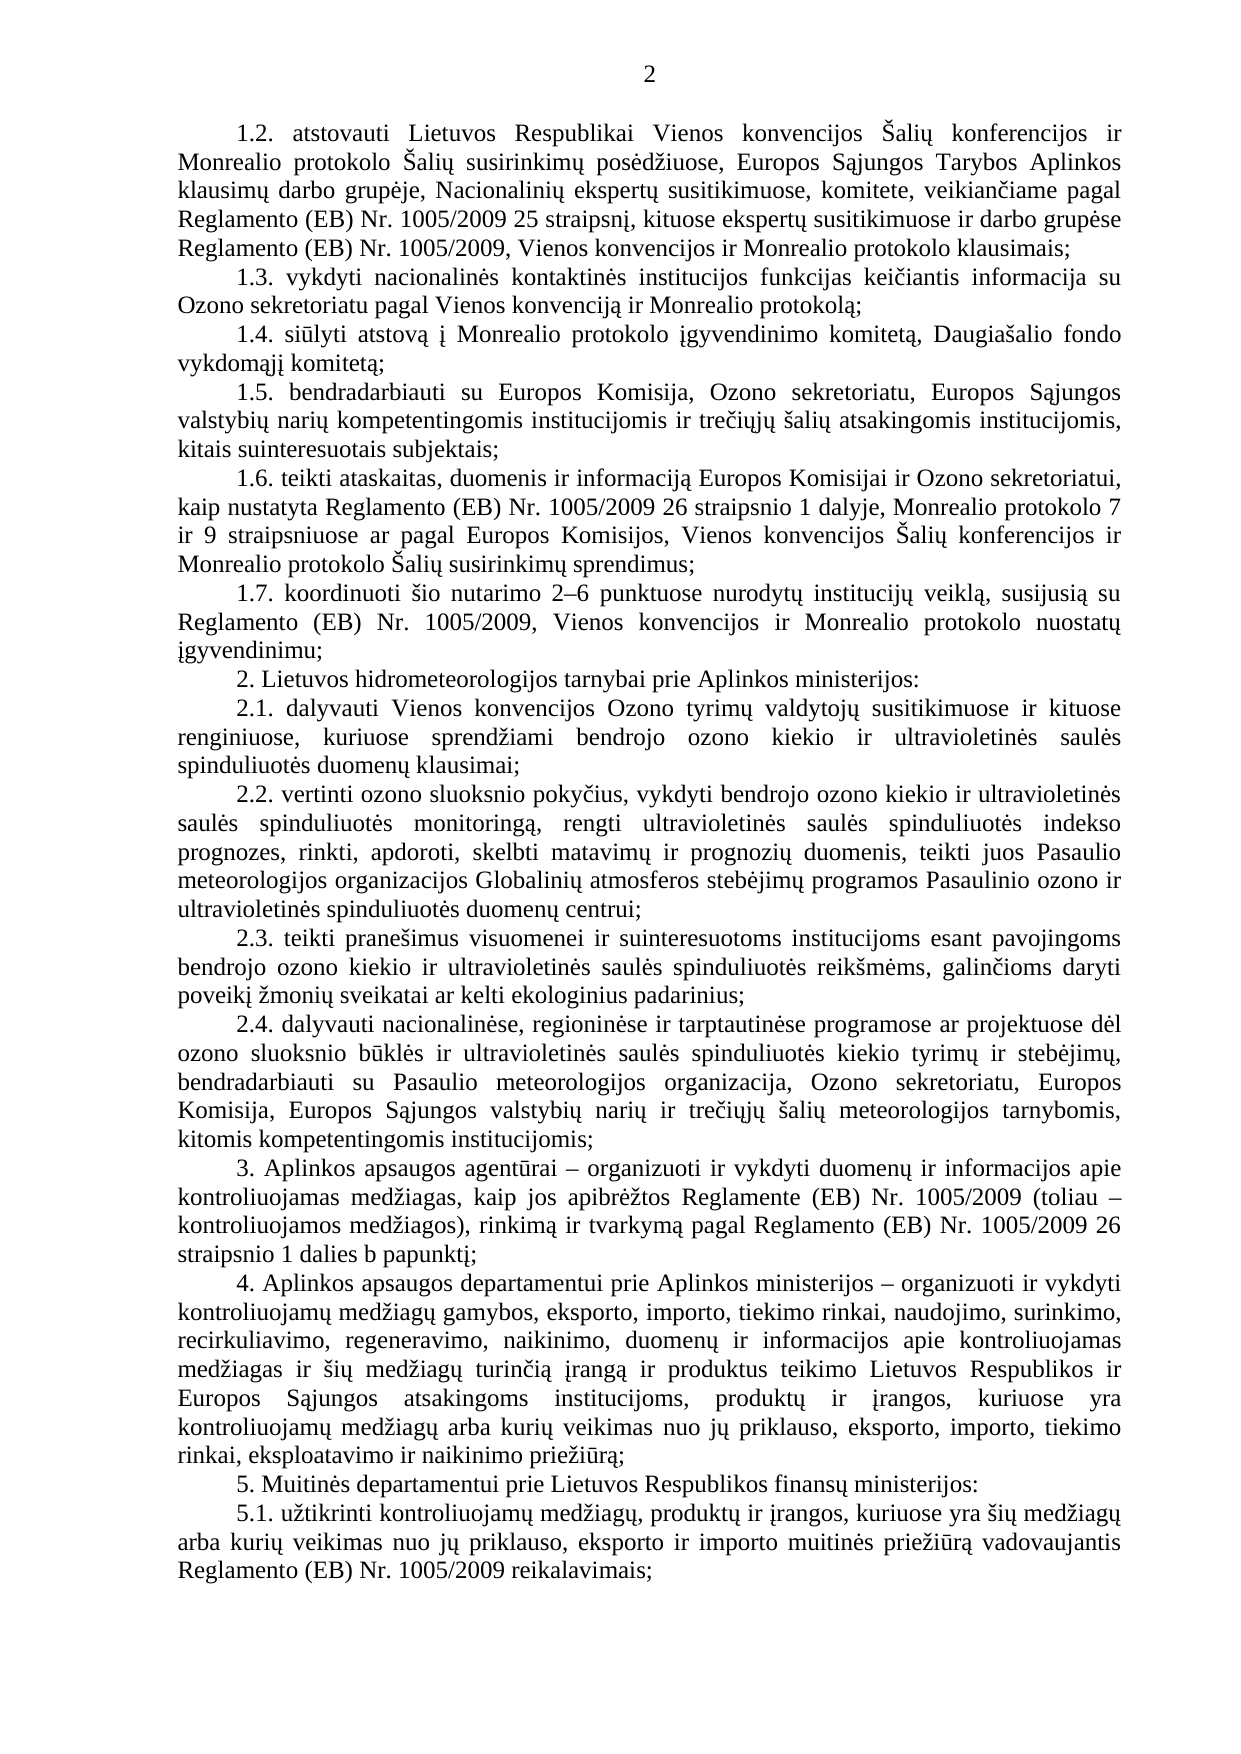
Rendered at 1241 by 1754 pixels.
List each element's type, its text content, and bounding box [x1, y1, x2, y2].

text 5. Muitinės departamentui prie Lietuvos Respublikos finansų ministerijos: [177, 1469, 1122, 1498]
text 1.5. bendradarbiauti su Europos Komisija, Ozono sekretoriatu, Europos Sąjungos valstybių narių kompetentingomis institucijomis ir trečiųjų šalių atsakingomis institucijomis, kitais suinteresuotais subjektais; [177, 377, 1122, 463]
text 1.4. siūlyti atstovą į Monrealio protokolo įgyvendinimo komitetą, Daugiašalio fondo vykdomąjį komitetą; [177, 319, 1122, 377]
text 1.7. koordinuoti šio nutarimo 2–6 punktuose nurodytų institucijų veiklą, susijusią su Reglamento (EB) Nr. 1005/2009, Vienos konvencijos ir Monrealio protokolo nuostatų įgyvendinimu; [177, 578, 1122, 664]
text 1.6. teikti ataskaitas, duomenis ir informaciją Europos Komisijai ir Ozono sekretoriatui, kaip nustatyta Reglamento (EB) Nr. 1005/2009 26 straipsnio 1 dalyje, Monrealio protokolo 7 ir 9 straipsniuose ar pagal Europos Komisijos, Vienos konvencijos Šalių konferencijos ir Monrealio protokolo Šalių susirinkimų sprendimus; [177, 463, 1122, 578]
text 2.2. vertinti ozono sluoksnio pokyčius, vykdyti bendrojo ozono kiekio ir ultravioletinės saulės spinduliuotės monitoringą, rengti ultravioletinės saulės spinduliuotės indekso prognozes, rinkti, apdoroti, skelbti matavimų ir prognozių duomenis, teikti juos Pasaulio meteorologijos organizacijos Globalinių atmosferos stebėjimų programos Pasaulinio ozono ir ultravioletinės spinduliuotės duomenų centrui; [177, 779, 1122, 923]
text 2.3. teikti pranešimus visuomenei ir suinteresuotoms institucijoms esant pavojingoms bendrojo ozono kiekio ir ultravioletinės saulės spinduliuotės reikšmėms, galinčioms daryti poveikį žmonių sveikatai ar kelti ekologinius padarinius; [177, 923, 1122, 1009]
text 2.1. dalyvauti Vienos konvencijos Ozono tyrimų valdytojų susitikimuose ir kituose renginiuose, kuriuose sprendžiami bendrojo ozono kiekio ir ultravioletinės saulės spinduliuotės duomenų klausimai; [177, 693, 1122, 779]
text 5.1. užtikrinti kontroliuojamų medžiagų, produktų ir įrangos, kuriuose yra šių medžiagų arba kurių veikimas nuo jų priklauso, eksporto ir importo muitinės priežiūrą vadovaujantis Reglamento (EB) Nr. 1005/2009 reikalavimais; [177, 1498, 1122, 1584]
text 4. Aplinkos apsaugos departamentui prie Aplinkos ministerijos – organizuoti ir vykdyti kontroliuojamų medžiagų gamybos, eksporto, importo, tiekimo rinkai, naudojimo, surinkimo, recirkuliavimo, regeneravimo, naikinimo, duomenų ir informacijos apie kontroliuojamas medžiagas ir šių medžiagų turinčią įrangą ir produktus teikimo Lietuvos Respublikos ir Europos Sąjungos atsakingoms institucijoms, produktų ir įrangos, kuriuose yra kontroliuojamų medžiagų arba kurių veikimas nuo jų priklauso, eksporto, importo, tiekimo rinkai, eksploatavimo ir naikinimo priežiūrą; [177, 1268, 1122, 1469]
text 3. Aplinkos apsaugos agentūrai – organizuoti ir vykdyti duomenų ir informacijos apie kontroliuojamas medžiagas, kaip jos apibrėžtos Reglamente (EB) Nr. 1005/2009 (toliau – kontroliuojamos medžiagos), rinkimą ir tvarkymą pagal Reglamento (EB) Nr. 1005/2009 26 straipsnio 1 dalies b papunktį; [177, 1153, 1122, 1268]
text 1.3. vykdyti nacionalinės kontaktinės institucijos funkcijas keičiantis informacija su Ozono sekretoriatu pagal Vienos konvenciją ir Monrealio protokolą; [177, 262, 1122, 319]
text 1.2. atstovauti Lietuvos Respublikai Vienos konvencijos Šalių konferencijos ir Monrealio protokolo Šalių susirinkimų posėdžiuose, Europos Sąjungos Tarybos Aplinkos klausimų darbo grupėje, Nacionalinių ekspertų susitikimuose, komitete, veikiančiame pagal Reglamento (EB) Nr. 1005/2009 25 straipsnį, kituose ekspertų susitikimuose ir darbo grupėse Reglamento (EB) Nr. 1005/2009, Vienos konvencijos ir Monrealio protokolo klausimais; [177, 118, 1122, 262]
text 2.4. dalyvauti nacionalinėse, regioninėse ir tarptautinėse programose ar projektuose dėl ozono sluoksnio būklės ir ultravioletinės saulės spinduliuotės kiekio tyrimų ir stebėjimų, bendradarbiauti su Pasaulio meteorologijos organizacija, Ozono sekretoriatu, Europos Komisija, Europos Sąjungos valstybių narių ir trečiųjų šalių meteorologijos tarnybomis, kitomis kompetentingomis institucijomis; [177, 1009, 1122, 1153]
text 2. Lietuvos hidrometeorologijos tarnybai prie Aplinkos ministerijos: [177, 664, 1122, 693]
